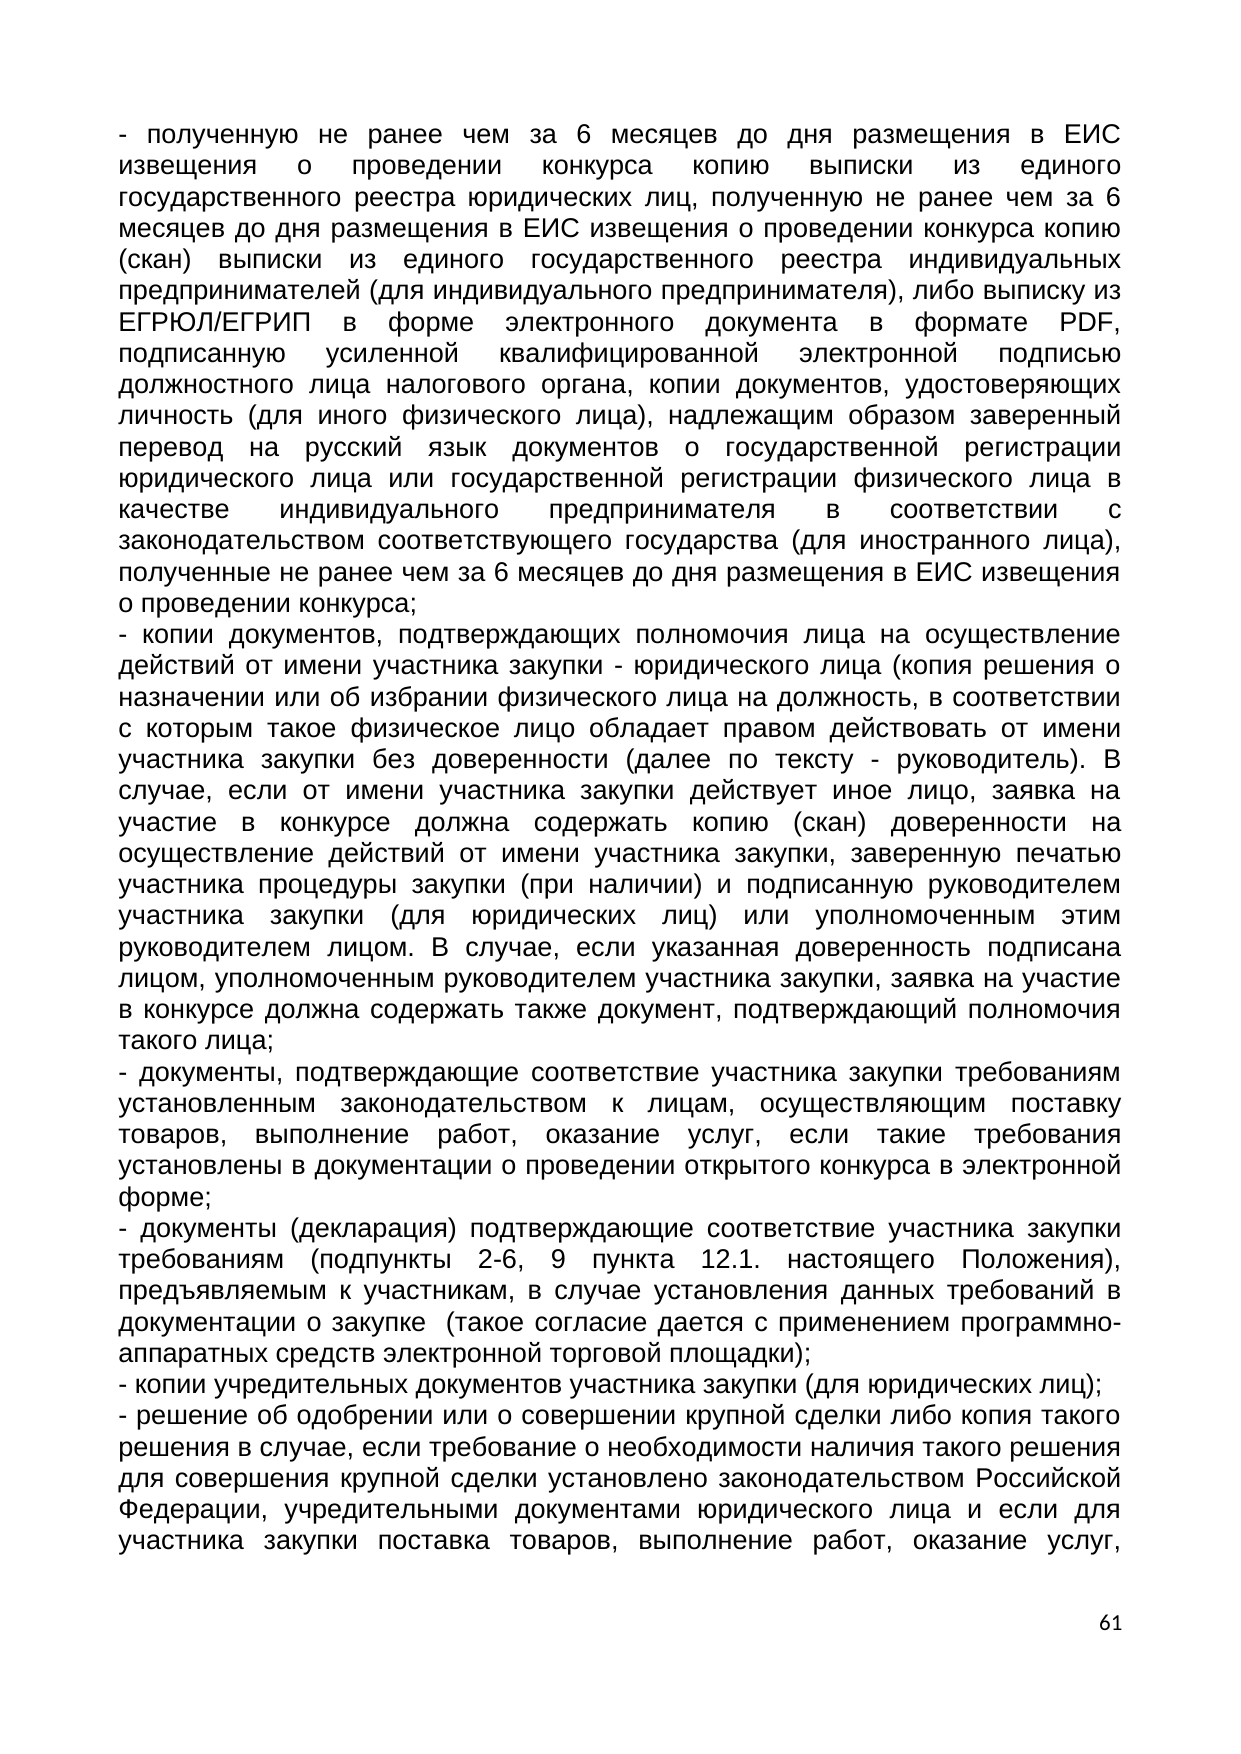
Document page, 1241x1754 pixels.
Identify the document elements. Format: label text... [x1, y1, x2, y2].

text - решение об одобрении или о совершении крупной сделки либо копия такого решения в случае, если требование о необходимости наличия такого решения для совершения крупной сделки установлено законодательством Российской Федерации, учредительными документами юридического лица и если для участника закупки поставка товаров, выполнение работ, оказание услуг, [118, 1399, 1122, 1556]
text - копии учредительных документов участника закупки (для юридических лиц); [118, 1368, 1122, 1399]
text - документы (декларация) подтверждающие соответствие участника закупки требованиям (подпункты 2-6, 9 пункта 12.1. настоящего Положения), предъявляемым к участникам, в случае установления данных требований в документации о закупке (такое согласие дается с применением программно-аппаратных средств электронной торговой площадки); [118, 1212, 1122, 1368]
text - документы, подтверждающие соответствие участника закупки требованиям установленным законодательством к лицам, осуществляющим поставку товаров, выполнение работ, оказание услуг, если такие требования установлены в документации о проведении открытого конкурса в электронной форме; [118, 1056, 1122, 1212]
text - полученную не ранее чем за 6 месяцев до дня размещения в ЕИС извещения о проведении конкурса копию выписки из единого государственного реестра юридических лиц, полученную не ранее чем за 6 месяцев до дня размещения в ЕИС извещения о проведении конкурса копию (скан) выписки из единого государственного реестра индивидуальных предпринимателей (для индивидуального предпринимателя), либо выписку из ЕГРЮЛ/ЕГРИП в форме электронного документа в формате PDF, подписанную усиленной квалифицированной электронной подписью должностного лица налогового органа, копии документов, удостоверяющих личность (для иного физического лица), надлежащим образом заверенный перевод на русский язык документов о государственной регистрации юридического лица или государственной регистрации физического лица в качестве индивидуального предпринимателя в соответствии с законодательством соответствующего государства (для иностранного лица), полученные не ранее чем за 6 месяцев до дня размещения в ЕИС извещения о проведении конкурса; [118, 118, 1122, 618]
text - копии документов, подтверждающих полномочия лица на осуществление действий от имени участника закупки - юридического лица (копия решения о назначении или об избрании физического лица на должность, в соответствии с которым такое физическое лицо обладает правом действовать от имени участника закупки без доверенности (далее по тексту - руководитель). В случае, если от имени участника закупки действует иное лицо, заявка на участие в конкурсе должна содержать копию (скан) доверенности на осуществление действий от имени участника закупки, заверенную печатью участника процедуры закупки (при наличии) и подписанную руководителем участника закупки (для юридических лиц) или уполномоченным этим руководителем лицом. В случае, если указанная доверенность подписана лицом, уполномоченным руководителем участника закупки, заявка на участие в конкурсе должна содержать также документ, подтверждающий полномочия такого лица; [118, 618, 1122, 1056]
